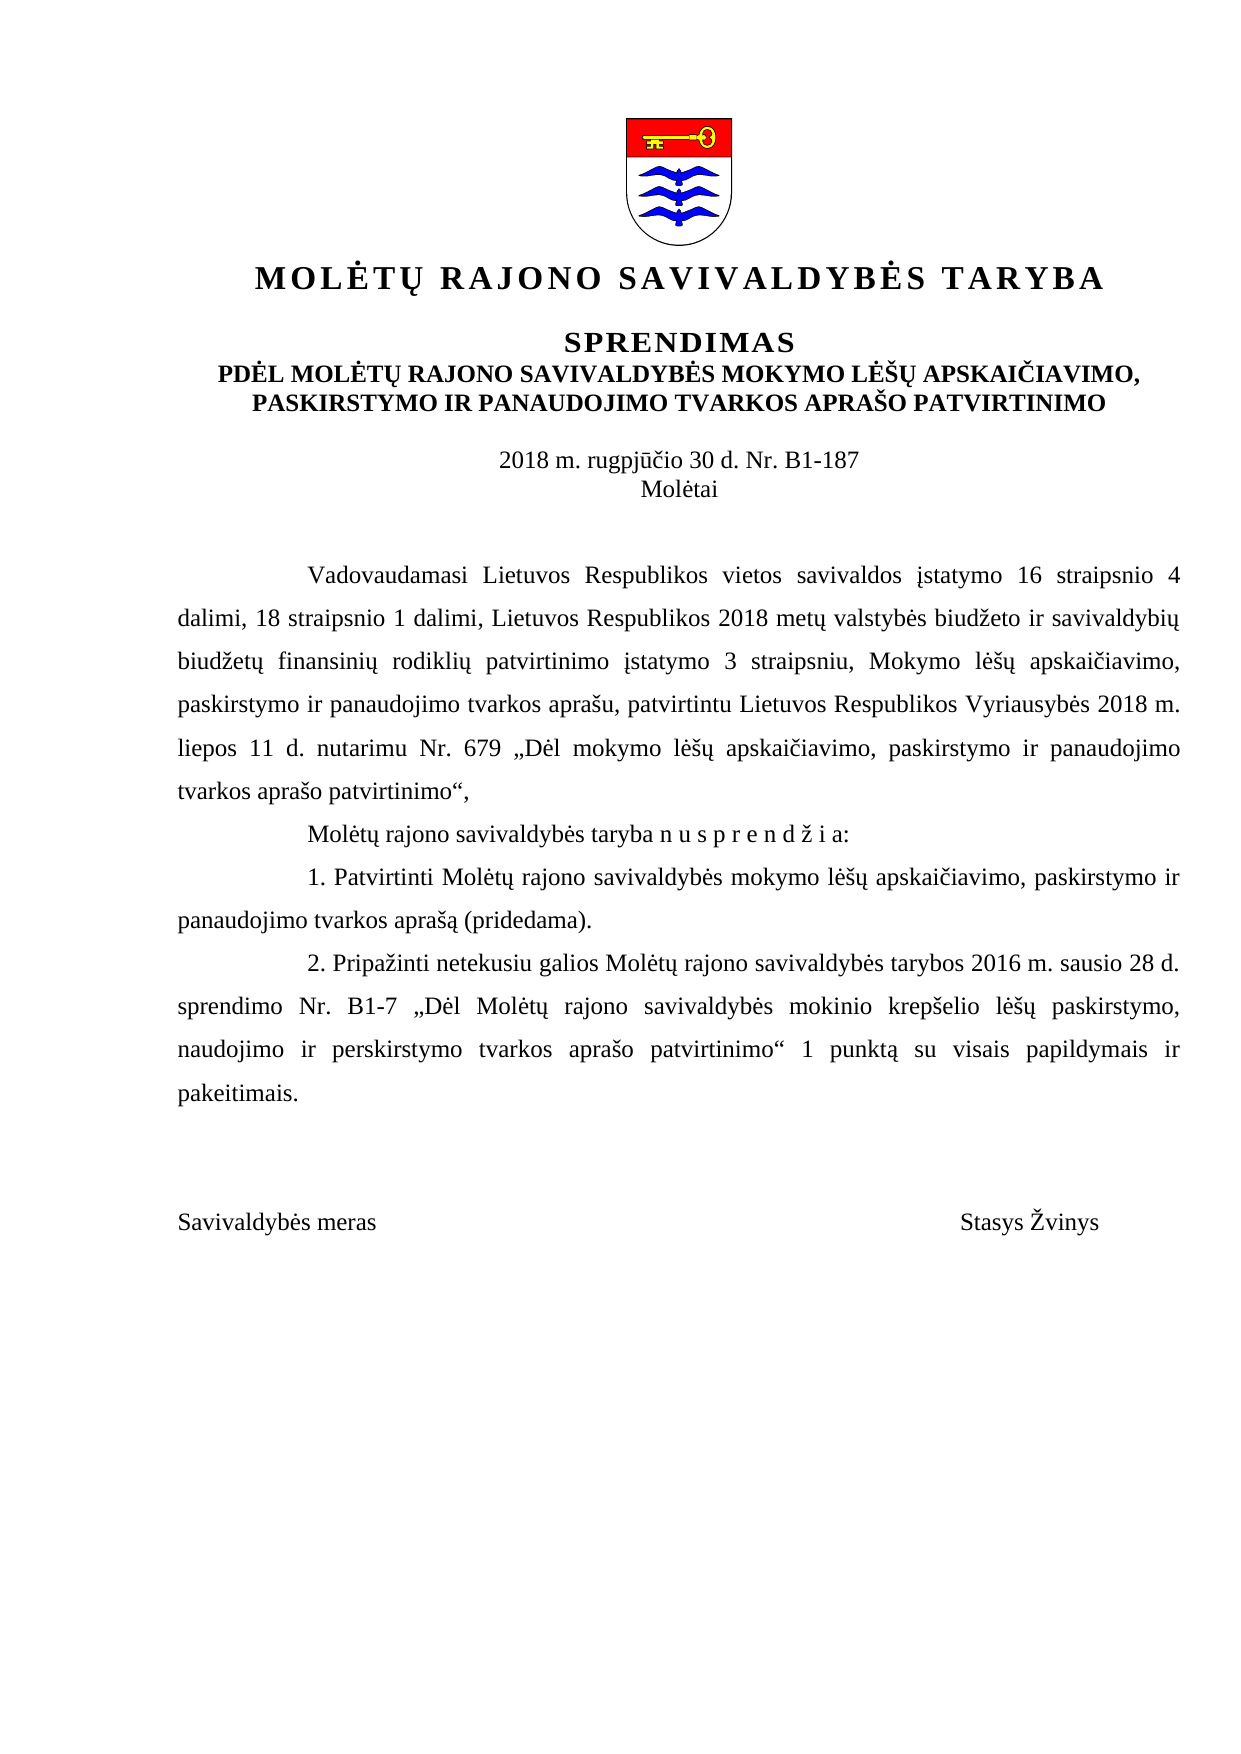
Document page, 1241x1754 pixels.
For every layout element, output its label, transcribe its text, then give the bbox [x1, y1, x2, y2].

text 2018 m. rugpjūčio 30 d. Nr. B1-187 [177, 445, 1181, 474]
text 1. Patvirtinti Molėtų rajono savivaldybės mokymo lėšų apskaičiavimo, paskirstymo ir panaudojimo tvarkos aprašą (pridedama). [177, 862, 1181, 934]
text Molėtų rajono savivaldybės taryba n u s p r e n d ž i a: [177, 819, 1181, 848]
text Molėtai [177, 474, 1181, 503]
text Molėtų rajono savivaldybės taryba [177, 258, 1181, 297]
text Savivaldybės meras Stasys Žvinys [177, 1207, 1181, 1236]
text 2. Pripažinti netekusiu galios Molėtų rajono savivaldybės tarybos 2016 m. sausio 28 d. sprendimo Nr. B1-7 „Dėl Molėtų rajono savivaldybės mokinio krepšelio lėšų paskirstymo, naudojimo ir perskirstymo tvarkos aprašo patvirtinimo“ 1 punktą su visais papildymais ir pakeitimais. [177, 948, 1181, 1106]
text SPRENDIMAS [177, 325, 1181, 359]
text Vadovaudamasi Lietuvos Respublikos vietos savivaldos įstatymo 16 straipsnio 4 dalimi, 18 straipsnio 1 dalimi, Lietuvos Respublikos 2018 metų valstybės biudžeto ir savivaldybių biudžetų finansinių rodiklių patvirtinimo įstatymo 3 straipsniu, Mokymo lėšų apskaičiavimo, paskirstymo ir panaudojimo tvarkos aprašu, patvirtintu Lietuvos Respublikos Vyriausybės 2018 m. liepos 11 d. nutarimu Nr. 679 „Dėl mokymo lėšų apskaičiavimo, paskirstymo ir panaudojimo tvarkos aprašo patvirtinimo“, [177, 560, 1181, 804]
text PDėl molėtų rajono savivaldybės mokymo lėšų apskaičiavimo, paskirstymo ir panaudojimo tvarkos aprašo patvirtinimo [177, 359, 1181, 445]
